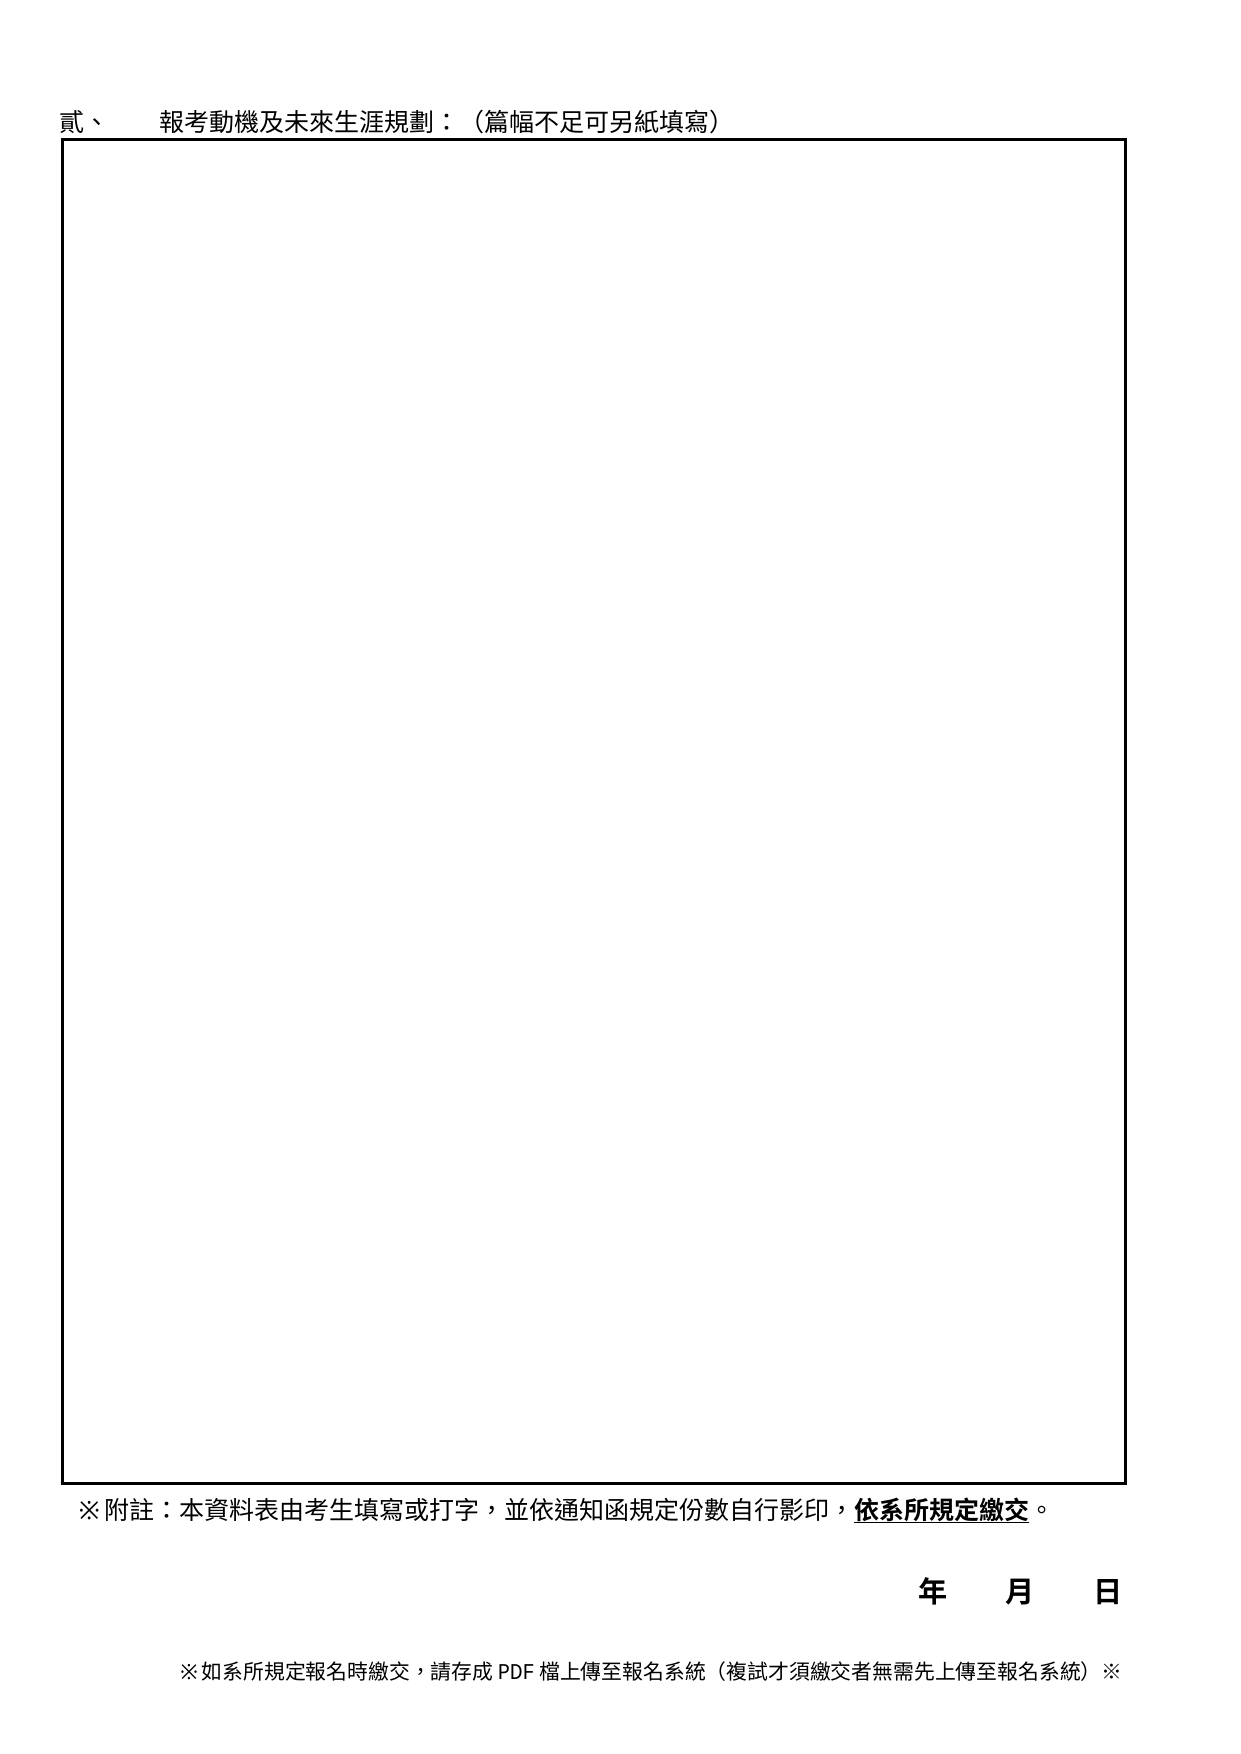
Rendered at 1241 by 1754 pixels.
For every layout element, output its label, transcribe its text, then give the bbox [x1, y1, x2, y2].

text ※附註：本資料表由考生填寫或打字，並依通知函規定份數自行影印，依系所規定繳交。 [59, 1489, 1122, 1527]
text 年 月 日 [59, 1568, 1122, 1611]
list 報考動機及未來生涯規劃：（篇幅不足可另紙填寫） [59, 101, 1122, 138]
text ※如系所規定報名時繳交，請存成PDF檔上傳至報名系統（複試才須繳交者無需先上傳至報名系統）※ [59, 1648, 1122, 1686]
table_header [64, 141, 1124, 1482]
